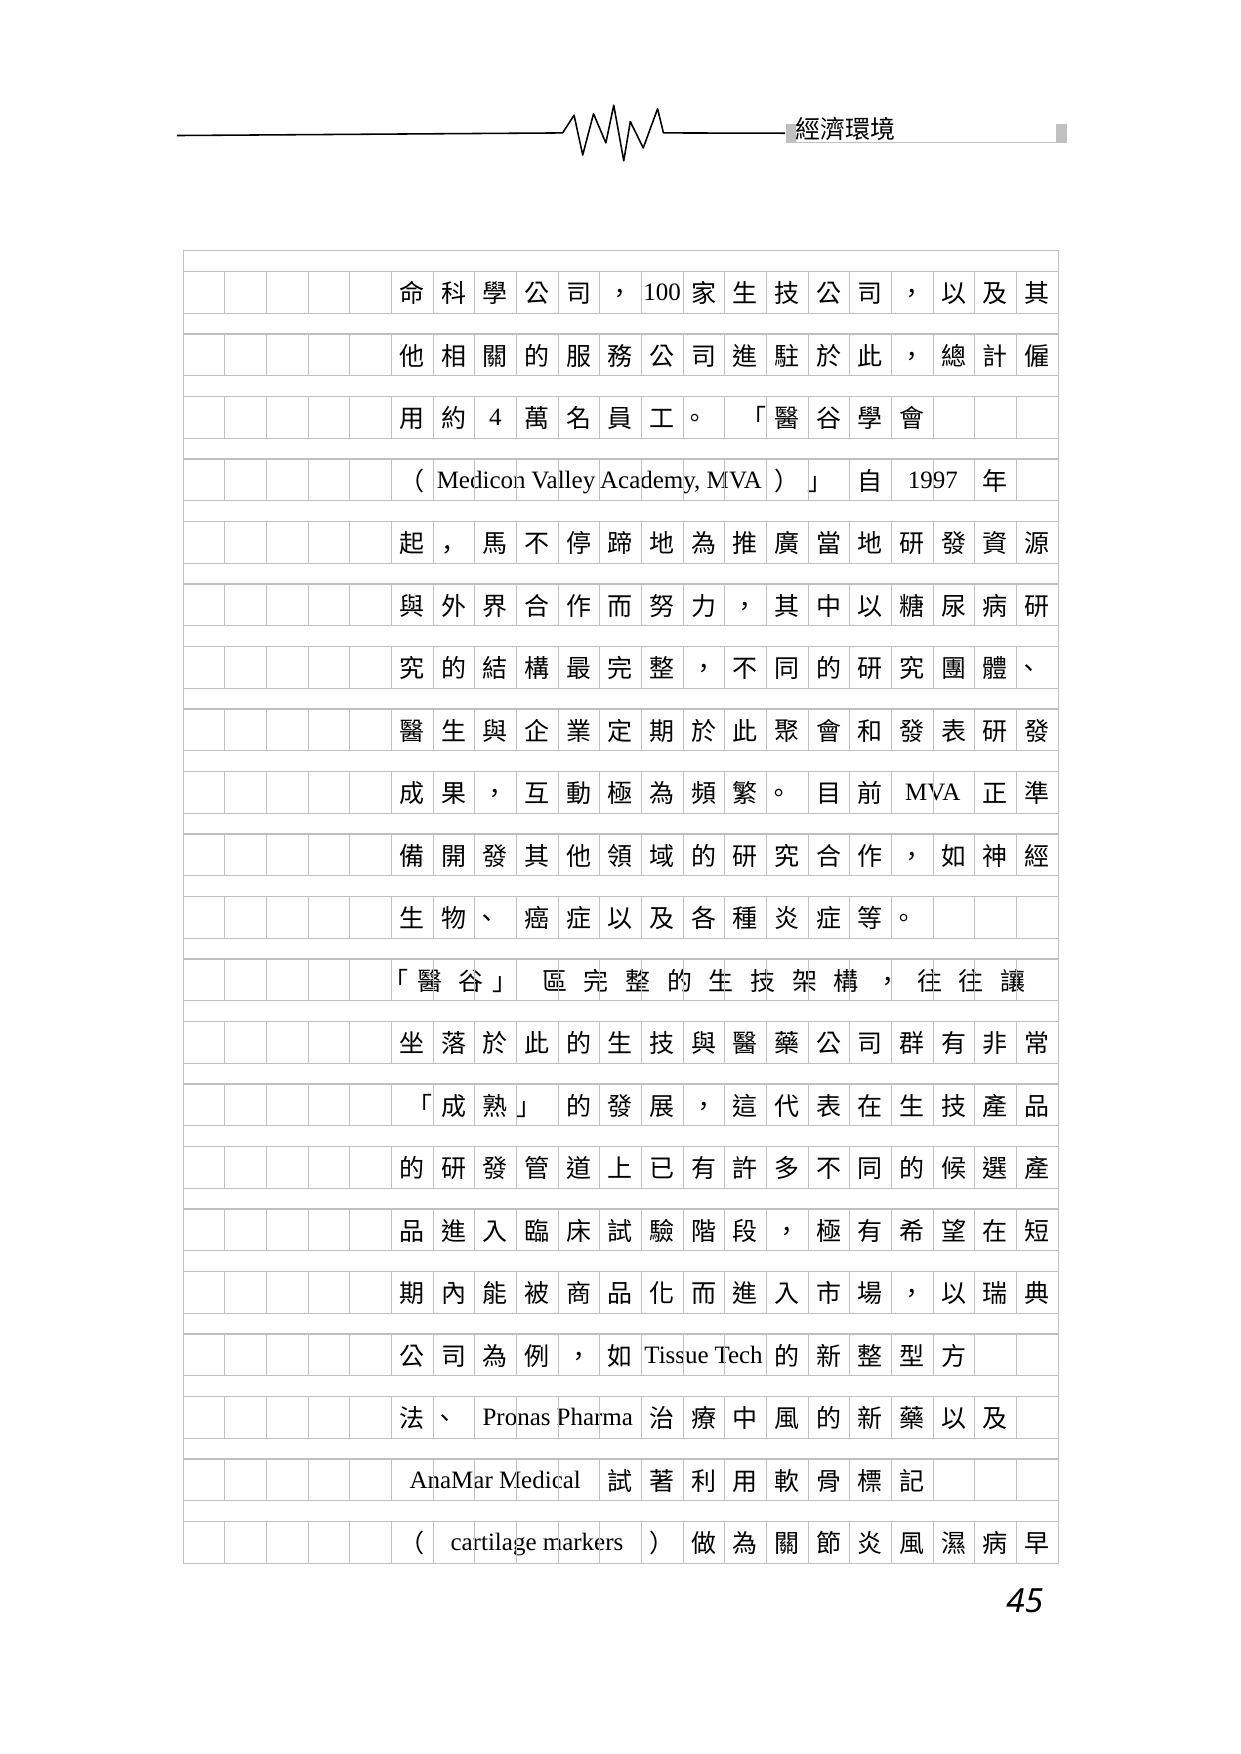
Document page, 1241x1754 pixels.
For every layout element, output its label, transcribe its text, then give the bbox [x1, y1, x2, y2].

text C. 跨越「Oresund」橋，連結瑞典南部大城隆德（Lund）、馬爾摩（Malmo）與丹麥首都哥本哈根所形成的「醫谷（Medicon Valley）」區：將近60%的斯堪地那維亞的生技業與製藥業產值來自於此區。目前「醫谷」有26所大學醫院與14所大學（如瑞典的Lund University隆德大學），6個科學園區，約200家生命科學公司，100家生技公司，以及其他相關的服務公司進駐於此，總計僱用約4萬名員工。「醫谷學會（Medicon Valley Academy, MVA）」自1997年起，馬不停蹄地為推廣當地研發資源與外界合作而努力，其中以糖尿病研究的結構最完整，不同的研究團體、醫生與企業定期於此聚會和發表研發成果，互動極為頻繁。目前MVA正準備開發其他領域的研究合作，如神經生物、癌症以及各種炎症等。 [330, 314, 1058, 333]
text C. 跨越「Oresund」橋，連結瑞典南部大城隆德（Lund）、馬爾摩（Malmo）與丹麥首都哥本哈根所形成的「醫谷（Medicon Valley）」區：將近60%的斯堪地那維亞的生技業與製藥業產值來自於此區。目前「醫谷」有26所大學醫院與14所大學（如瑞典的Lund University隆德大學），6個科學園區，約200家生命科學公司，100家生技公司，以及其他相關的服務公司進駐於此，總計僱用約4萬名員工。「醫谷學會（Medicon Valley Academy, MVA）」自1997年起，馬不停蹄地為推廣當地研發資源與外界合作而努力，其中以糖尿病研究的結構最完整，不同的研究團體、醫生與企業定期於此聚會和發表研發成果，互動極為頻繁。目前MVA正準備開發其他領域的研究合作，如神經生物、癌症以及各種炎症等。 [330, 439, 1058, 458]
text C. 跨越「Oresund」橋，連結瑞典南部大城隆德（Lund）、馬爾摩（Malmo）與丹麥首都哥本哈根所形成的「醫谷（Medicon Valley）」區：將近60%的斯堪地那維亞的生技業與製藥業產值來自於此區。目前「醫谷」有26所大學醫院與14所大學（如瑞典的Lund University隆德大學），6個科學園區，約200家生命科學公司，100家生技公司，以及其他相關的服務公司進駐於此，總計僱用約4萬名員工。「醫谷學會（Medicon Valley Academy, MVA）」自1997年起，馬不停蹄地為推廣當地研發資源與外界合作而努力，其中以糖尿病研究的結構最完整，不同的研究團體、醫生與企業定期於此聚會和發表研發成果，互動極為頻繁。目前MVA正準備開發其他領域的研究合作，如神經生物、癌症以及各種炎症等。 [330, 814, 1058, 833]
text 「醫谷」區完整的生技架構，往往讓坐落於此的生技與醫藥公司群有非常「成熟」的發展，這代表在生技產品的研發管道上已有許多不同的候選產品進入臨床試驗階段，極有希望在短期內能被商品化而進入市場，以瑞典公司為例，如Tissue Tech的新整型方法、Pronas Pharma治療中風的新藥以及AnaMar Medical試著利用軟骨標記（cartilage markers）做為關節炎風濕病早期診斷的方式等，皆是全球翹楚。 [330, 939, 1058, 958]
text 「醫谷」區完整的生技架構，往往讓坐落於此的生技與醫藥公司群有非常「成熟」的發展，這代表在生技產品的研發管道上已有許多不同的候選產品進入臨床試驗階段，極有希望在短期內能被商品化而進入市場，以瑞典公司為例，如Tissue Tech的新整型方法、Pronas Pharma治療中風的新藥以及AnaMar Medical試著利用軟骨標記（cartilage markers）做為關節炎風濕病早期診斷的方式等，皆是全球翹楚。 [330, 1064, 1058, 1083]
text C. 跨越「Oresund」橋，連結瑞典南部大城隆德（Lund）、馬爾摩（Malmo）與丹麥首都哥本哈根所形成的「醫谷（Medicon Valley）」區：將近60%的斯堪地那維亞的生技業與製藥業產值來自於此區。目前「醫谷」有26所大學醫院與14所大學（如瑞典的Lund University隆德大學），6個科學園區，約200家生命科學公司，100家生技公司，以及其他相關的服務公司進駐於此，總計僱用約4萬名員工。「醫谷學會（Medicon Valley Academy, MVA）」自1997年起，馬不停蹄地為推廣當地研發資源與外界合作而努力，其中以糖尿病研究的結構最完整，不同的研究團體、醫生與企業定期於此聚會和發表研發成果，互動極為頻繁。目前MVA正準備開發其他領域的研究合作，如神經生物、癌症以及各種炎症等。 [330, 251, 1058, 271]
text 「醫谷」區完整的生技架構，往往讓坐落於此的生技與醫藥公司群有非常「成熟」的發展，這代表在生技產品的研發管道上已有許多不同的候選產品進入臨床試驗階段，極有希望在短期內能被商品化而進入市場，以瑞典公司為例，如Tissue Tech的新整型方法、Pronas Pharma治療中風的新藥以及AnaMar Medical試著利用軟骨標記（cartilage markers）做為關節炎風濕病早期診斷的方式等，皆是全球翹楚。 [330, 1376, 1058, 1396]
text 「醫谷」區完整的生技架構，往往讓坐落於此的生技與醫藥公司群有非常「成熟」的發展，這代表在生技產品的研發管道上已有許多不同的候選產品進入臨床試驗階段，極有希望在短期內能被商品化而進入市場，以瑞典公司為例，如Tissue Tech的新整型方法、Pronas Pharma治療中風的新藥以及AnaMar Medical試著利用軟骨標記（cartilage markers）做為關節炎風濕病早期診斷的方式等，皆是全球翹楚。 [330, 1189, 1058, 1208]
text C. 跨越「Oresund」橋，連結瑞典南部大城隆德（Lund）、馬爾摩（Malmo）與丹麥首都哥本哈根所形成的「醫谷（Medicon Valley）」區：將近60%的斯堪地那維亞的生技業與製藥業產值來自於此區。目前「醫谷」有26所大學醫院與14所大學（如瑞典的Lund University隆德大學），6個科學園區，約200家生命科學公司，100家生技公司，以及其他相關的服務公司進駐於此，總計僱用約4萬名員工。「醫谷學會（Medicon Valley Academy, MVA）」自1997年起，馬不停蹄地為推廣當地研發資源與外界合作而努力，其中以糖尿病研究的結構最完整，不同的研究團體、醫生與企業定期於此聚會和發表研發成果，互動極為頻繁。目前MVA正準備開發其他領域的研究合作，如神經生物、癌症以及各種炎症等。 [330, 501, 1058, 521]
text 「醫谷」區完整的生技架構，往往讓坐落於此的生技與醫藥公司群有非常「成熟」的發展，這代表在生技產品的研發管道上已有許多不同的候選產品進入臨床試驗階段，極有希望在短期內能被商品化而進入市場，以瑞典公司為例，如Tissue Tech的新整型方法、Pronas Pharma治療中風的新藥以及AnaMar Medical試著利用軟骨標記（cartilage markers）做為關節炎風濕病早期診斷的方式等，皆是全球翹楚。 [330, 1314, 1058, 1333]
text C. 跨越「Oresund」橋，連結瑞典南部大城隆德（Lund）、馬爾摩（Malmo）與丹麥首都哥本哈根所形成的「醫谷（Medicon Valley）」區：將近60%的斯堪地那維亞的生技業與製藥業產值來自於此區。目前「醫谷」有26所大學醫院與14所大學（如瑞典的Lund University隆德大學），6個科學園區，約200家生命科學公司，100家生技公司，以及其他相關的服務公司進駐於此，總計僱用約4萬名員工。「醫谷學會（Medicon Valley Academy, MVA）」自1997年起，馬不停蹄地為推廣當地研發資源與外界合作而努力，其中以糖尿病研究的結構最完整，不同的研究團體、醫生與企業定期於此聚會和發表研發成果，互動極為頻繁。目前MVA正準備開發其他領域的研究合作，如神經生物、癌症以及各種炎症等。 [330, 564, 1058, 583]
text 「醫谷」區完整的生技架構，往往讓坐落於此的生技與醫藥公司群有非常「成熟」的發展，這代表在生技產品的研發管道上已有許多不同的候選產品進入臨床試驗階段，極有希望在短期內能被商品化而進入市場，以瑞典公司為例，如Tissue Tech的新整型方法、Pronas Pharma治療中風的新藥以及AnaMar Medical試著利用軟骨標記（cartilage markers）做為關節炎風濕病早期診斷的方式等，皆是全球翹楚。 [330, 1001, 1058, 1021]
text 「醫谷」區完整的生技架構，往往讓坐落於此的生技與醫藥公司群有非常「成熟」的發展，這代表在生技產品的研發管道上已有許多不同的候選產品進入臨床試驗階段，極有希望在短期內能被商品化而進入市場，以瑞典公司為例，如Tissue Tech的新整型方法、Pronas Pharma治療中風的新藥以及AnaMar Medical試著利用軟骨標記（cartilage markers）做為關節炎風濕病早期診斷的方式等，皆是全球翹楚。 [330, 1251, 1058, 1271]
text C. 跨越「Oresund」橋，連結瑞典南部大城隆德（Lund）、馬爾摩（Malmo）與丹麥首都哥本哈根所形成的「醫谷（Medicon Valley）」區：將近60%的斯堪地那維亞的生技業與製藥業產值來自於此區。目前「醫谷」有26所大學醫院與14所大學（如瑞典的Lund University隆德大學），6個科學園區，約200家生命科學公司，100家生技公司，以及其他相關的服務公司進駐於此，總計僱用約4萬名員工。「醫谷學會（Medicon Valley Academy, MVA）」自1997年起，馬不停蹄地為推廣當地研發資源與外界合作而努力，其中以糖尿病研究的結構最完整，不同的研究團體、醫生與企業定期於此聚會和發表研發成果，互動極為頻繁。目前MVA正準備開發其他領域的研究合作，如神經生物、癌症以及各種炎症等。 [330, 751, 1058, 771]
text 「醫谷」區完整的生技架構，往往讓坐落於此的生技與醫藥公司群有非常「成熟」的發展，這代表在生技產品的研發管道上已有許多不同的候選產品進入臨床試驗階段，極有希望在短期內能被商品化而進入市場，以瑞典公司為例，如Tissue Tech的新整型方法、Pronas Pharma治療中風的新藥以及AnaMar Medical試著利用軟骨標記（cartilage markers）做為關節炎風濕病早期診斷的方式等，皆是全球翹楚。 [330, 1501, 1058, 1521]
text 「醫谷」區完整的生技架構，往往讓坐落於此的生技與醫藥公司群有非常「成熟」的發展，這代表在生技產品的研發管道上已有許多不同的候選產品進入臨床試驗階段，極有希望在短期內能被商品化而進入市場，以瑞典公司為例，如Tissue Tech的新整型方法、Pronas Pharma治療中風的新藥以及AnaMar Medical試著利用軟骨標記（cartilage markers）做為關節炎風濕病早期診斷的方式等，皆是全球翹楚。 [330, 1439, 1058, 1458]
text C. 跨越「Oresund」橋，連結瑞典南部大城隆德（Lund）、馬爾摩（Malmo）與丹麥首都哥本哈根所形成的「醫谷（Medicon Valley）」區：將近60%的斯堪地那維亞的生技業與製藥業產值來自於此區。目前「醫谷」有26所大學醫院與14所大學（如瑞典的Lund University隆德大學），6個科學園區，約200家生命科學公司，100家生技公司，以及其他相關的服務公司進駐於此，總計僱用約4萬名員工。「醫谷學會（Medicon Valley Academy, MVA）」自1997年起，馬不停蹄地為推廣當地研發資源與外界合作而努力，其中以糖尿病研究的結構最完整，不同的研究團體、醫生與企業定期於此聚會和發表研發成果，互動極為頻繁。目前MVA正準備開發其他領域的研究合作，如神經生物、癌症以及各種炎症等。 [330, 376, 1058, 396]
text C. 跨越「Oresund」橋，連結瑞典南部大城隆德（Lund）、馬爾摩（Malmo）與丹麥首都哥本哈根所形成的「醫谷（Medicon Valley）」區：將近60%的斯堪地那維亞的生技業與製藥業產值來自於此區。目前「醫谷」有26所大學醫院與14所大學（如瑞典的Lund University隆德大學），6個科學園區，約200家生命科學公司，100家生技公司，以及其他相關的服務公司進駐於此，總計僱用約4萬名員工。「醫谷學會（Medicon Valley Academy, MVA）」自1997年起，馬不停蹄地為推廣當地研發資源與外界合作而努力，其中以糖尿病研究的結構最完整，不同的研究團體、醫生與企業定期於此聚會和發表研發成果，互動極為頻繁。目前MVA正準備開發其他領域的研究合作，如神經生物、癌症以及各種炎症等。 [330, 689, 1058, 708]
text C. 跨越「Oresund」橋，連結瑞典南部大城隆德（Lund）、馬爾摩（Malmo）與丹麥首都哥本哈根所形成的「醫谷（Medicon Valley）」區：將近60%的斯堪地那維亞的生技業與製藥業產值來自於此區。目前「醫谷」有26所大學醫院與14所大學（如瑞典的Lund University隆德大學），6個科學園區，約200家生命科學公司，100家生技公司，以及其他相關的服務公司進駐於此，總計僱用約4萬名員工。「醫谷學會（Medicon Valley Academy, MVA）」自1997年起，馬不停蹄地為推廣當地研發資源與外界合作而努力，其中以糖尿病研究的結構最完整，不同的研究團體、醫生與企業定期於此聚會和發表研發成果，互動極為頻繁。目前MVA正準備開發其他領域的研究合作，如神經生物、癌症以及各種炎症等。 [330, 626, 1058, 646]
text 「醫谷」區完整的生技架構，往往讓坐落於此的生技與醫藥公司群有非常「成熟」的發展，這代表在生技產品的研發管道上已有許多不同的候選產品進入臨床試驗階段，極有希望在短期內能被商品化而進入市場，以瑞典公司為例，如Tissue Tech的新整型方法、Pronas Pharma治療中風的新藥以及AnaMar Medical試著利用軟骨標記（cartilage markers）做為關節炎風濕病早期診斷的方式等，皆是全球翹楚。 [330, 1126, 1058, 1146]
text C. 跨越「Oresund」橋，連結瑞典南部大城隆德（Lund）、馬爾摩（Malmo）與丹麥首都哥本哈根所形成的「醫谷（Medicon Valley）」區：將近60%的斯堪地那維亞的生技業與製藥業產值來自於此區。目前「醫谷」有26所大學醫院與14所大學（如瑞典的Lund University隆德大學），6個科學園區，約200家生命科學公司，100家生技公司，以及其他相關的服務公司進駐於此，總計僱用約4萬名員工。「醫谷學會（Medicon Valley Academy, MVA）」自1997年起，馬不停蹄地為推廣當地研發資源與外界合作而努力，其中以糖尿病研究的結構最完整，不同的研究團體、醫生與企業定期於此聚會和發表研發成果，互動極為頻繁。目前MVA正準備開發其他領域的研究合作，如神經生物、癌症以及各種炎症等。 [330, 876, 1058, 896]
